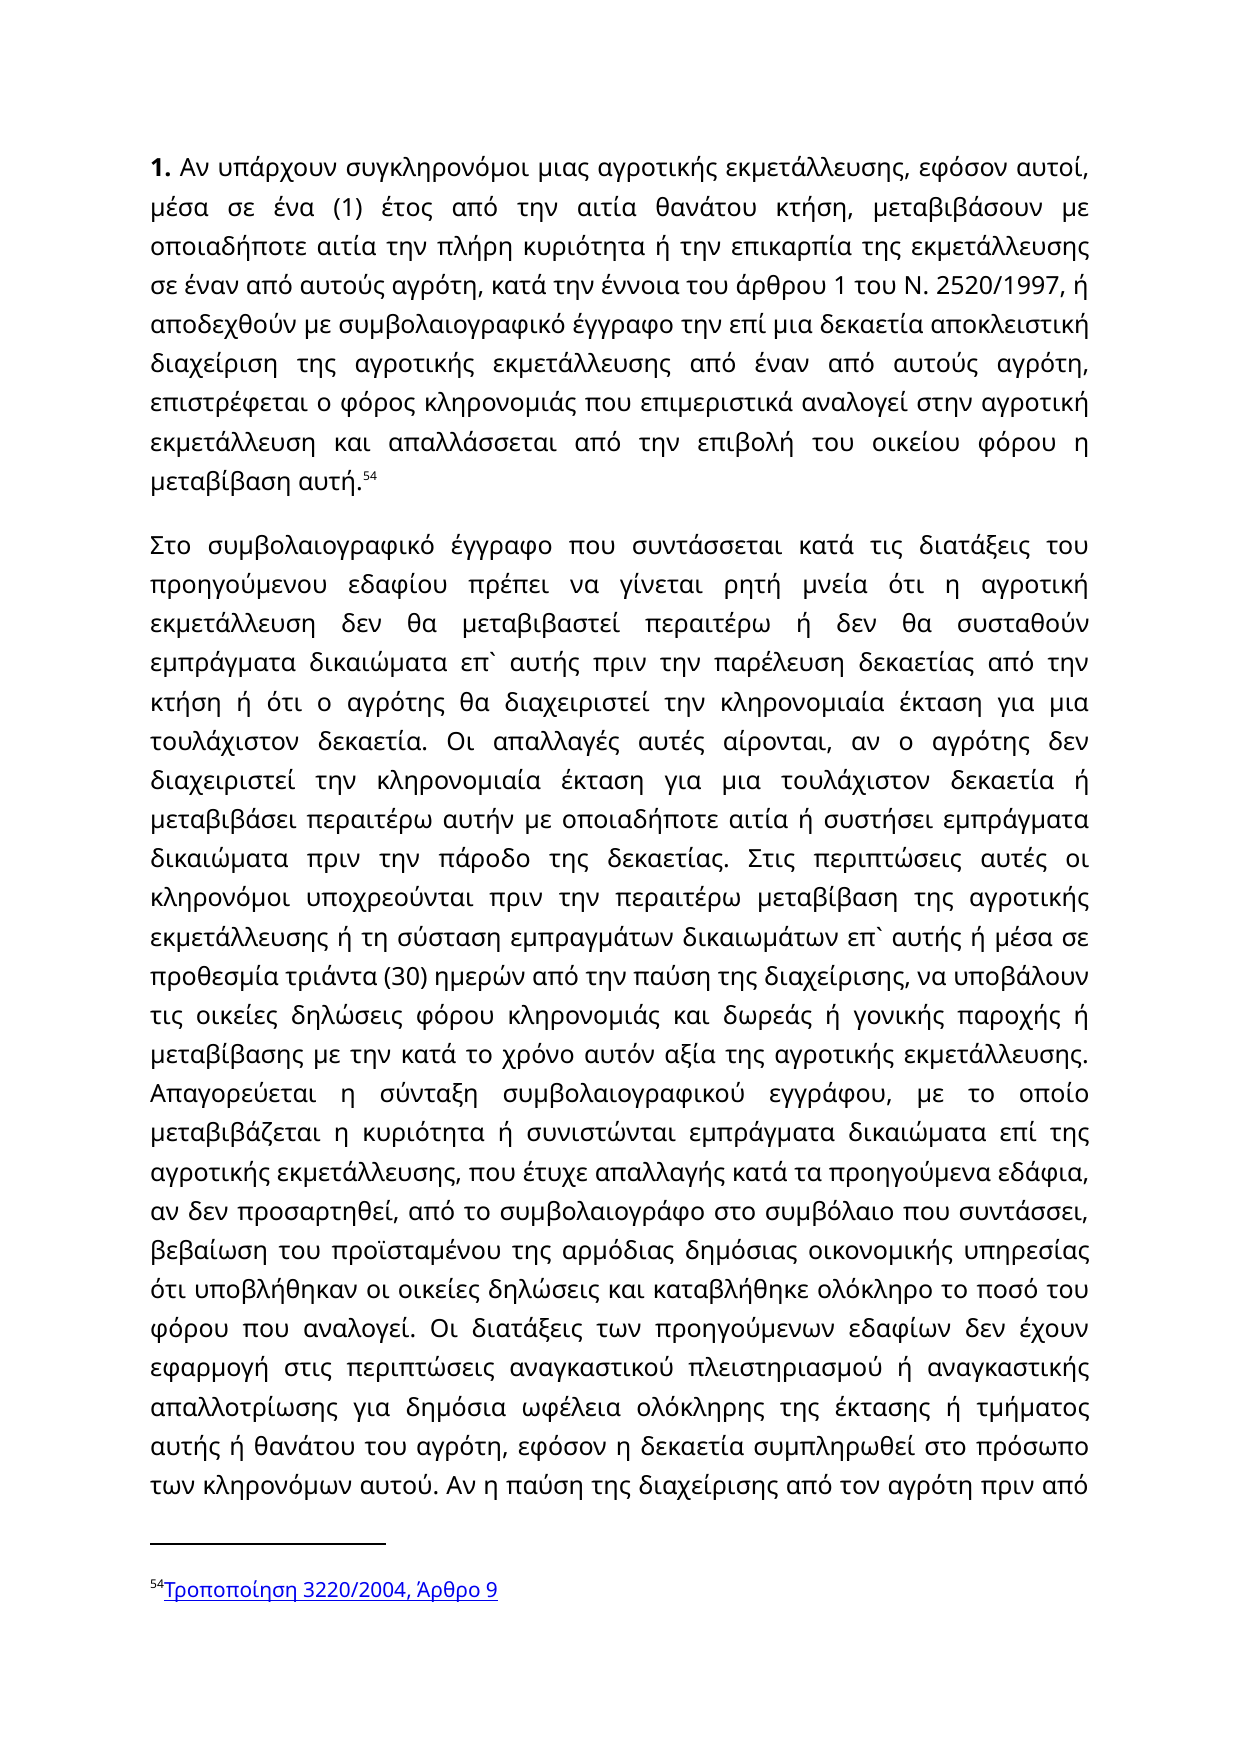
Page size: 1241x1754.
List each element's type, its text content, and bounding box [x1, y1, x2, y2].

text Στο συμβολαιογραφικό έγγραφο που συντάσσεται κατά τις διατάξεις του προηγούμενου εδαφίου πρέπει να γίνεται ρητή μνεία ότι η αγροτική εκμετάλλευση δεν θα μεταβιβαστεί περαιτέρω ή δεν θα συσταθούν εμπράγματα δικαιώματα επ` αυτής πριν την παρέλευση δεκαετίας από την κτήση ή ότι ο αγρότης θα διαχειριστεί την κληρονομιαία έκταση για μια τουλάχιστον δεκαετία. Οι απαλλαγές αυτές αίρονται, αν ο αγρότης δεν διαχειριστεί την κληρονομιαία έκταση για μια τουλάχιστον δεκαετία ή μεταβιβάσει περαιτέρω αυτήν με οποιαδήποτε αιτία ή συστήσει εμπράγματα δικαιώματα πριν την πάροδο της δεκαετίας. Στις περιπτώσεις αυτές οι κληρονόμοι υποχρεούνται πριν την περαιτέρω μεταβίβαση της αγροτικής εκμετάλλευσης ή τη σύσταση εμπραγμάτων δικαιωμάτων επ` αυτής ή μέσα σε προθεσμία τριάντα (30) ημερών από την παύση της διαχείρισης, να υποβάλουν τις οικείες δηλώσεις φόρου κληρονομιάς και δωρεάς ή γονικής παροχής ή μεταβίβασης με την κατά το χρόνο αυτόν αξία της αγροτικής εκμετάλλευσης. Απαγορεύεται η σύνταξη συμβολαιογραφικού εγγράφου, με το οποίο μεταβιβάζεται η κυριότητα ή συνιστώνται εμπράγματα δικαιώματα επί της αγροτικής εκμετάλλευσης, που έτυχε απαλλαγής κατά τα προηγούμενα εδάφια, αν δεν προσαρτηθεί, από το συμβολαιογράφο στο συμβόλαιο που συντάσσει, βεβαίωση του προϊσταμένου της αρμόδιας δημόσιας οικονομικής υπηρεσίας ότι υποβλήθηκαν οι οικείες δηλώσεις και καταβλήθηκε ολόκληρο το ποσό του φόρου που αναλογεί. Οι διατάξεις των προηγούμενων εδαφίων δεν έχουν εφαρμογή στις περιπτώσεις αναγκαστικού πλειστηριασμού ή αναγκαστικής απαλλοτρίωσης για δημόσια ωφέλεια ολόκληρης της έκτασης ή τμήματος αυτής ή θανάτου του αγρότη, εφόσον η δεκαετία συμπληρωθεί στο πρόσωπο των κληρονόμων αυτού. Αν η παύση της διαχείρισης από τον αγρότη πριν από [150, 527, 1090, 1502]
text 1. Αν υπάρχουν συγκληρονόμοι μιας αγροτικής εκμετάλλευσης, εφόσον αυτοί, μέσα σε ένα (1) έτος από την αιτία θανάτου κτήση, μεταβιβάσουν με οποιαδήποτε αιτία την πλήρη κυριότητα ή την επικαρπία της εκμετάλλευσης σε έναν από αυτούς αγρότη, κατά την έννοια του άρθρου 1 του Ν. 2520/1997, ή αποδεχθούν με συμβολαιογραφικό έγγραφο την επί μια δεκαετία αποκλειστική διαχείριση της αγροτικής εκμετάλλευσης από έναν από αυτούς αγρότη, επιστρέφεται ο φόρος κληρονομιάς που επιμεριστικά αναλογεί στην αγροτική εκμετάλλευση και απαλλάσσεται από την επιβολή του οικείου φόρου η μεταβίβαση αυτή. [150, 150, 1090, 497]
text Τροποποίηση 3220/2004, Άρθρο 9 [150, 1576, 1090, 1604]
